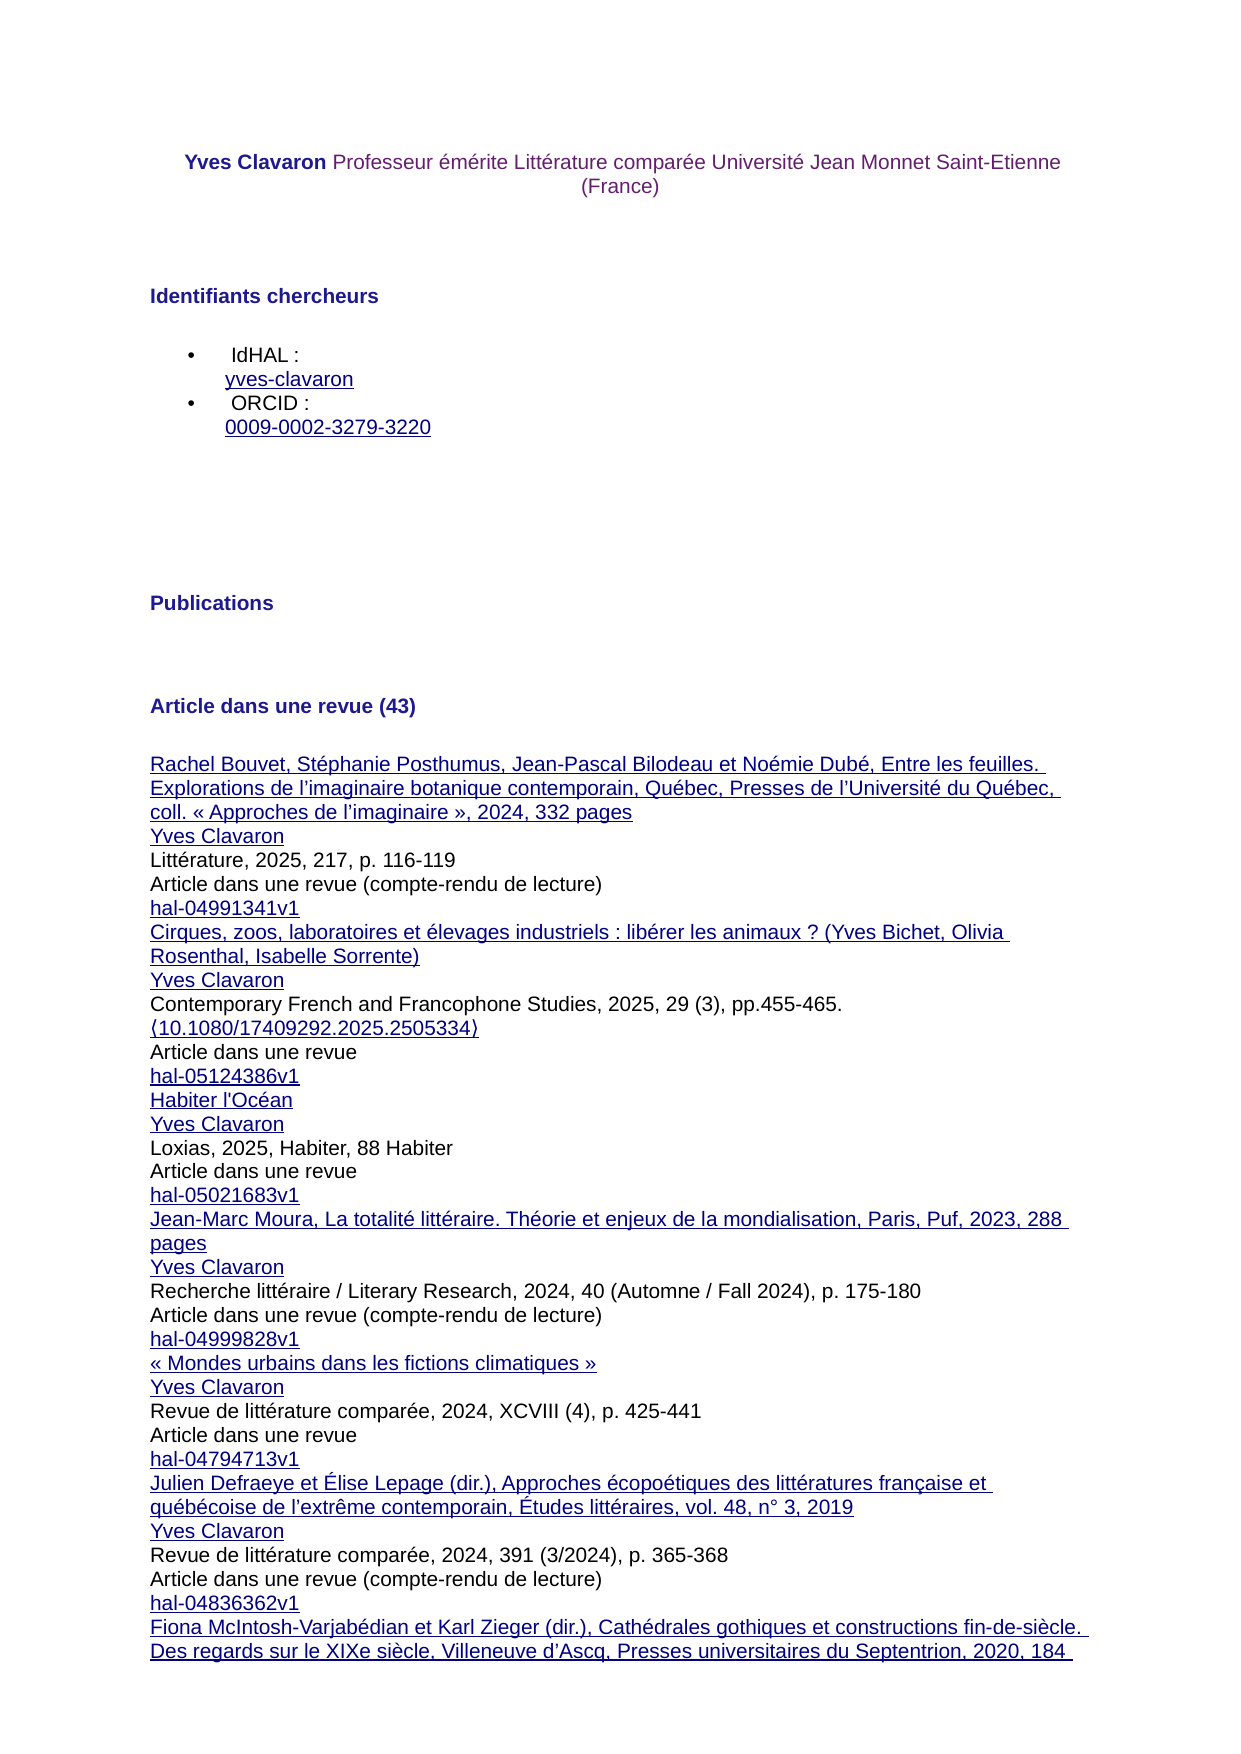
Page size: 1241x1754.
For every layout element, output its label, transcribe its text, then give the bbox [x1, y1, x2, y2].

table_cell « Mondes urbains dans les fictions climatiques » Yves Clavaron Revue de littérature comparée, 2024, XCVIII (4), p. 425-441 Article dans une revue hal-04794713v1 [150, 1351, 1090, 1471]
table_cell Julien Defraeye et Élise Lepage (dir.), Approches écopoétiques des littératures française et québécoise de l’extrême contemporain, Études littéraires, vol. 48, n° 3, 2019 Yves Clavaron Revue de littérature comparée, 2024, 391 (3/2024), p. 365-368 Article dans une revue (compte-rendu de lecture) hal-04836362v1 [150, 1471, 1090, 1614]
table_cell Jean-Marc Moura, La totalité littéraire. Théorie et enjeux de la mondialisation, Paris, Puf, 2023, 288 pages Yves Clavaron Recherche littéraire / Literary Research, 2024, 40 (Automne / Fall 2024), p. 175-180 Article dans une revue (compte-rendu de lecture) hal-04999828v1 [150, 1207, 1090, 1351]
list ORCID : [187, 391, 1090, 414]
table_cell Fiona McIntosh-Varjabédian et Karl Zieger (dir.), Cathédrales gothiques et constructions fin-de-siècle. Des regards sur le XIXe siècle, Villeneuve d’Ascq, Presses universitaires du Septentrion, 2020, 184 [150, 1615, 1090, 1662]
list IdHAL : [187, 343, 1090, 367]
list yves-clavaron [187, 367, 1090, 391]
subtitle Article dans une revue (43) [150, 694, 1090, 718]
subtitle Yves Clavaron Professeur émérite Littérature comparée Université Jean Monnet Saint-Etienne (France) [150, 150, 1090, 198]
table_cell Cirques, zoos, laboratoires et élevages industriels : libérer les animaux ? (Yves Bichet, Olivia Rosenthal, Isabelle Sorrente) Yves Clavaron Contemporary French and Francophone Studies, 2025, 29 (3), pp.455-465. ⟨10.1080/17409292.2025.2505334⟩ Article dans une revue hal-05124386v1 [150, 920, 1090, 1087]
table_cell Habiter l'Océan Yves Clavaron Loxias, 2025, Habiter, 88 Habiter Article dans une revue hal-05021683v1 [150, 1088, 1090, 1207]
list 0009-0002-3279-3220 [187, 414, 1090, 438]
table_header Rachel Bouvet, Stéphanie Posthumus, Jean-Pascal Bilodeau et Noémie Dubé, Entre les feuilles. Explorations de l’imaginaire botanique contemporain, Québec, Presses de l’Université du Québec, coll. « Approches de l’imaginaire », 2024, 332 pages Yves Clavaron Littérature, 2025, 217, p. 116-119 Article dans une revue (compte-rendu de lecture) hal-04991341v1 [150, 752, 1090, 920]
subtitle Identifiants chercheurs [150, 284, 1090, 308]
subtitle Publications [150, 591, 1090, 614]
